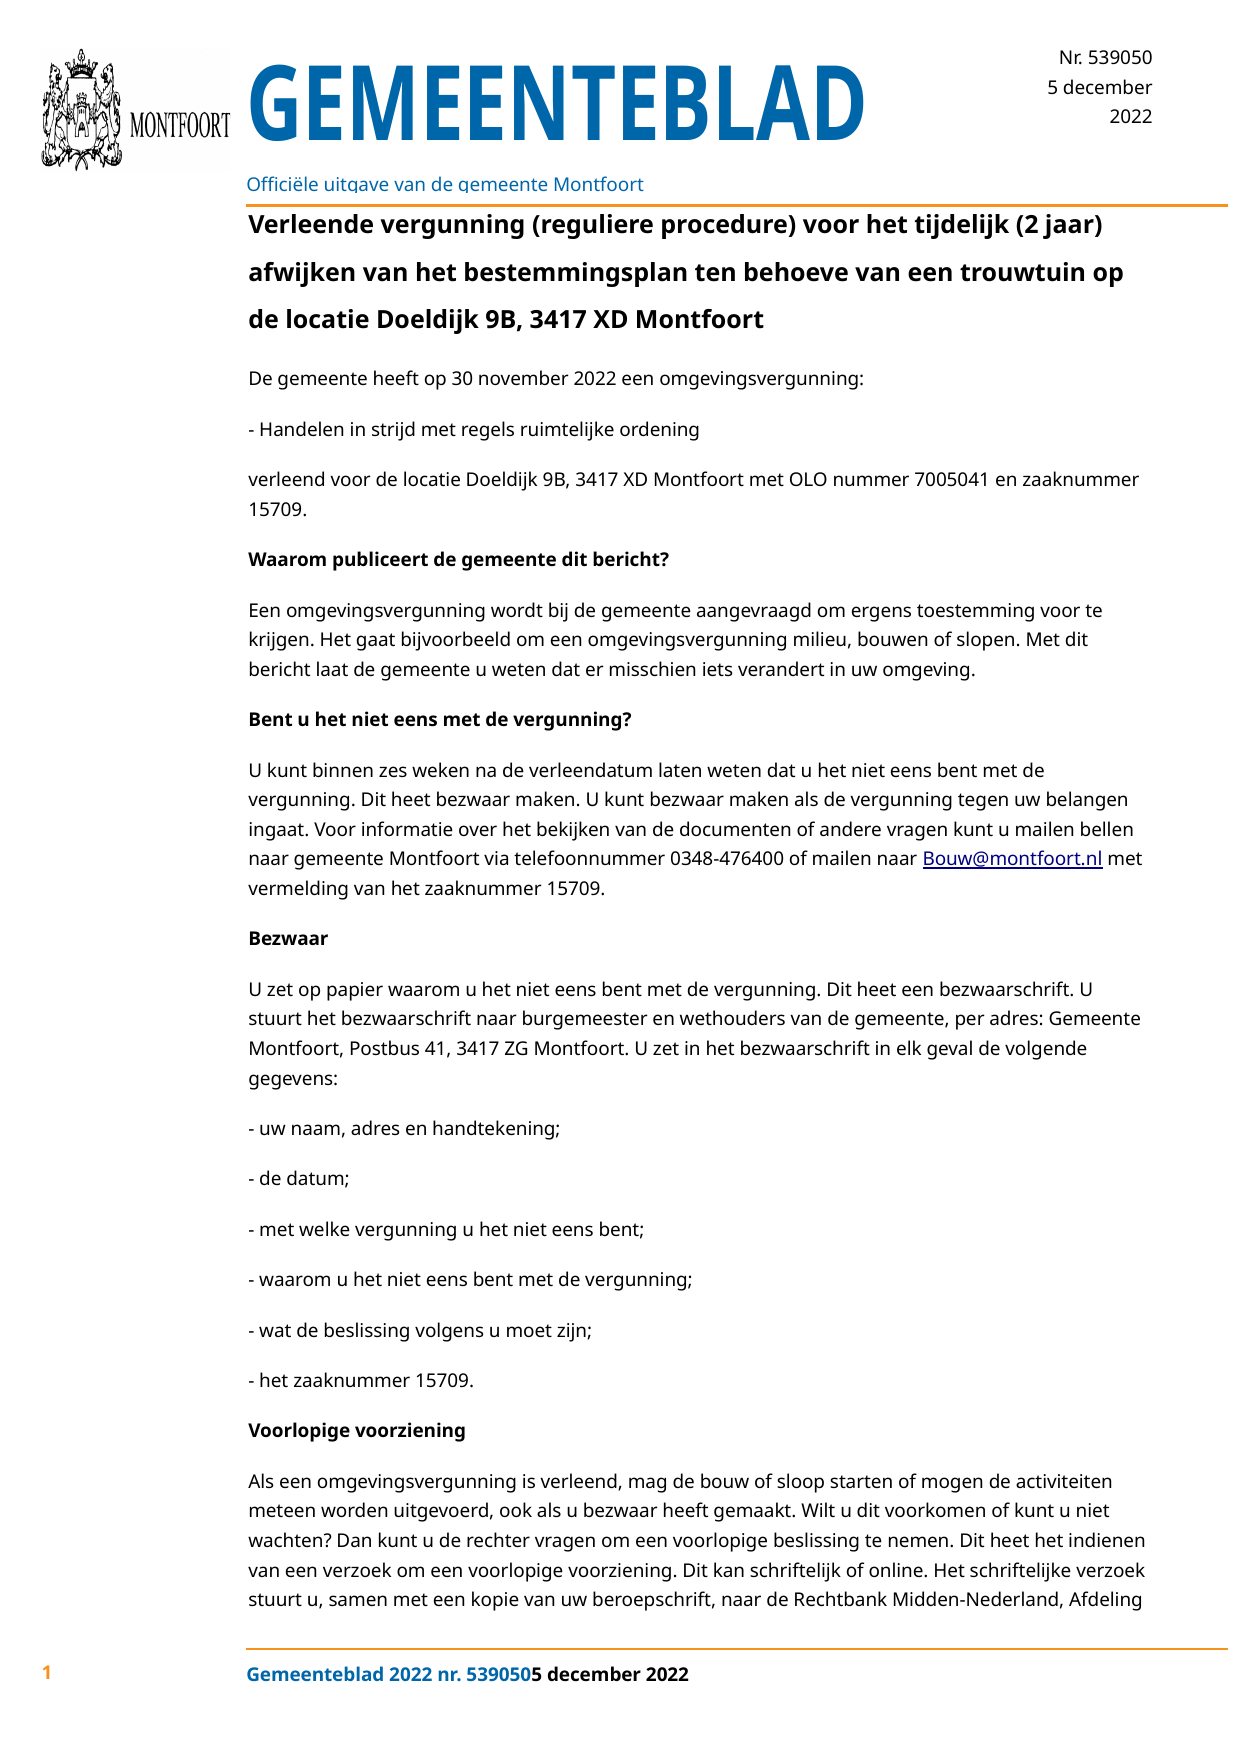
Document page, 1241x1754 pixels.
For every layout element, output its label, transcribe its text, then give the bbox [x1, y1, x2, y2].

text U zet op papier waarom u het niet eens bent met de vergunning. Dit heet een bezwaarschrift. U stuurt het bezwaarschrift naar burgemeester en wethouders van de gemeente, per adres: Gemeente Montfoort, Postbus 41, 3417 ZG Montfoort. U zet in het bezwaarschrift in elk geval de volgende gegevens: [248, 976, 1152, 1090]
text - het zaaknummer 15709. [248, 1367, 1152, 1393]
text - de datum; [248, 1166, 1152, 1191]
text Als een omgevingsvergunning is verleend, mag de bouw of sloop starten of mogen de activiteiten meteen worden uitgevoerd, ook als u bezwaar heeft gemaakt. Wilt u dit voorkomen of kunt u niet wachten? Dan kunt u de rechter vragen om een voorlopige beslissing te nemen. Dit heet het indienen van een verzoek om een voorlopige voorziening. Dit kan schriftelijk of online. Het schriftelijke verzoek stuurt u, samen met een kopie van uw beroepschrift, naar de Rechtbank Midden-Nederland, Afdeling [248, 1468, 1152, 1612]
text De gemeente heeft op 30 november 2022 een omgevingsvergunning: [248, 366, 1152, 391]
text - waarom u het niet eens bent met de vergunning; [248, 1266, 1152, 1292]
text - wat de beslissing volgens u moet zijn; [248, 1317, 1152, 1342]
text verleend voor de locatie Doeldijk 9B, 3417 XD Montfoort met OLO nummer 7005041 en zaaknummer 15709. [248, 466, 1152, 522]
text Waarom publiceert de gemeente dit bericht? [248, 546, 1152, 572]
text Bent u het niet eens met de vergunning? [248, 706, 1152, 732]
text Voorlopige voorziening [248, 1418, 1152, 1443]
text - met welke vergunning u het niet eens bent; [248, 1216, 1152, 1242]
text - uw naam, adres en handtekening; [248, 1115, 1152, 1141]
text U kunt binnen zes weken na de verleendatum laten weten dat u het niet eens bent met de vergunning. Dit heet bezwaar maken. U kunt bezwaar maken als de vergunning tegen uw belangen ingaat. Voor informatie over het bekijken van de documenten of andere vragen kunt u mailen bellen naar gemeente Montfoort via telefoonnummer 0348-476400 of mailen naar Bouw@montfoort.nl met vermelding van het zaaknummer 15709. [248, 757, 1152, 901]
picture [41, 47, 231, 172]
text Verleende vergunning (reguliere procedure) voor het tijdelijk (2 jaar) afwijken van het bestemmingsplan ten behoeve van een trouwtuin op de locatie Doeldijk 9B, 3417 XD Montfoort [248, 207, 1152, 336]
text Een omgevingsvergunning wordt bij de gemeente aangevraagd om ergens toestemming voor te krijgen. Het gaat bijvoorbeeld om een omgevingsvergunning milieu, bouwen of slopen. Met dit bericht laat de gemeente u weten dat er misschien iets verandert in uw omgeving. [248, 597, 1152, 682]
text - Handelen in strijd met regels ruimtelijke ordening [248, 416, 1152, 442]
text Bezwaar [248, 926, 1152, 951]
